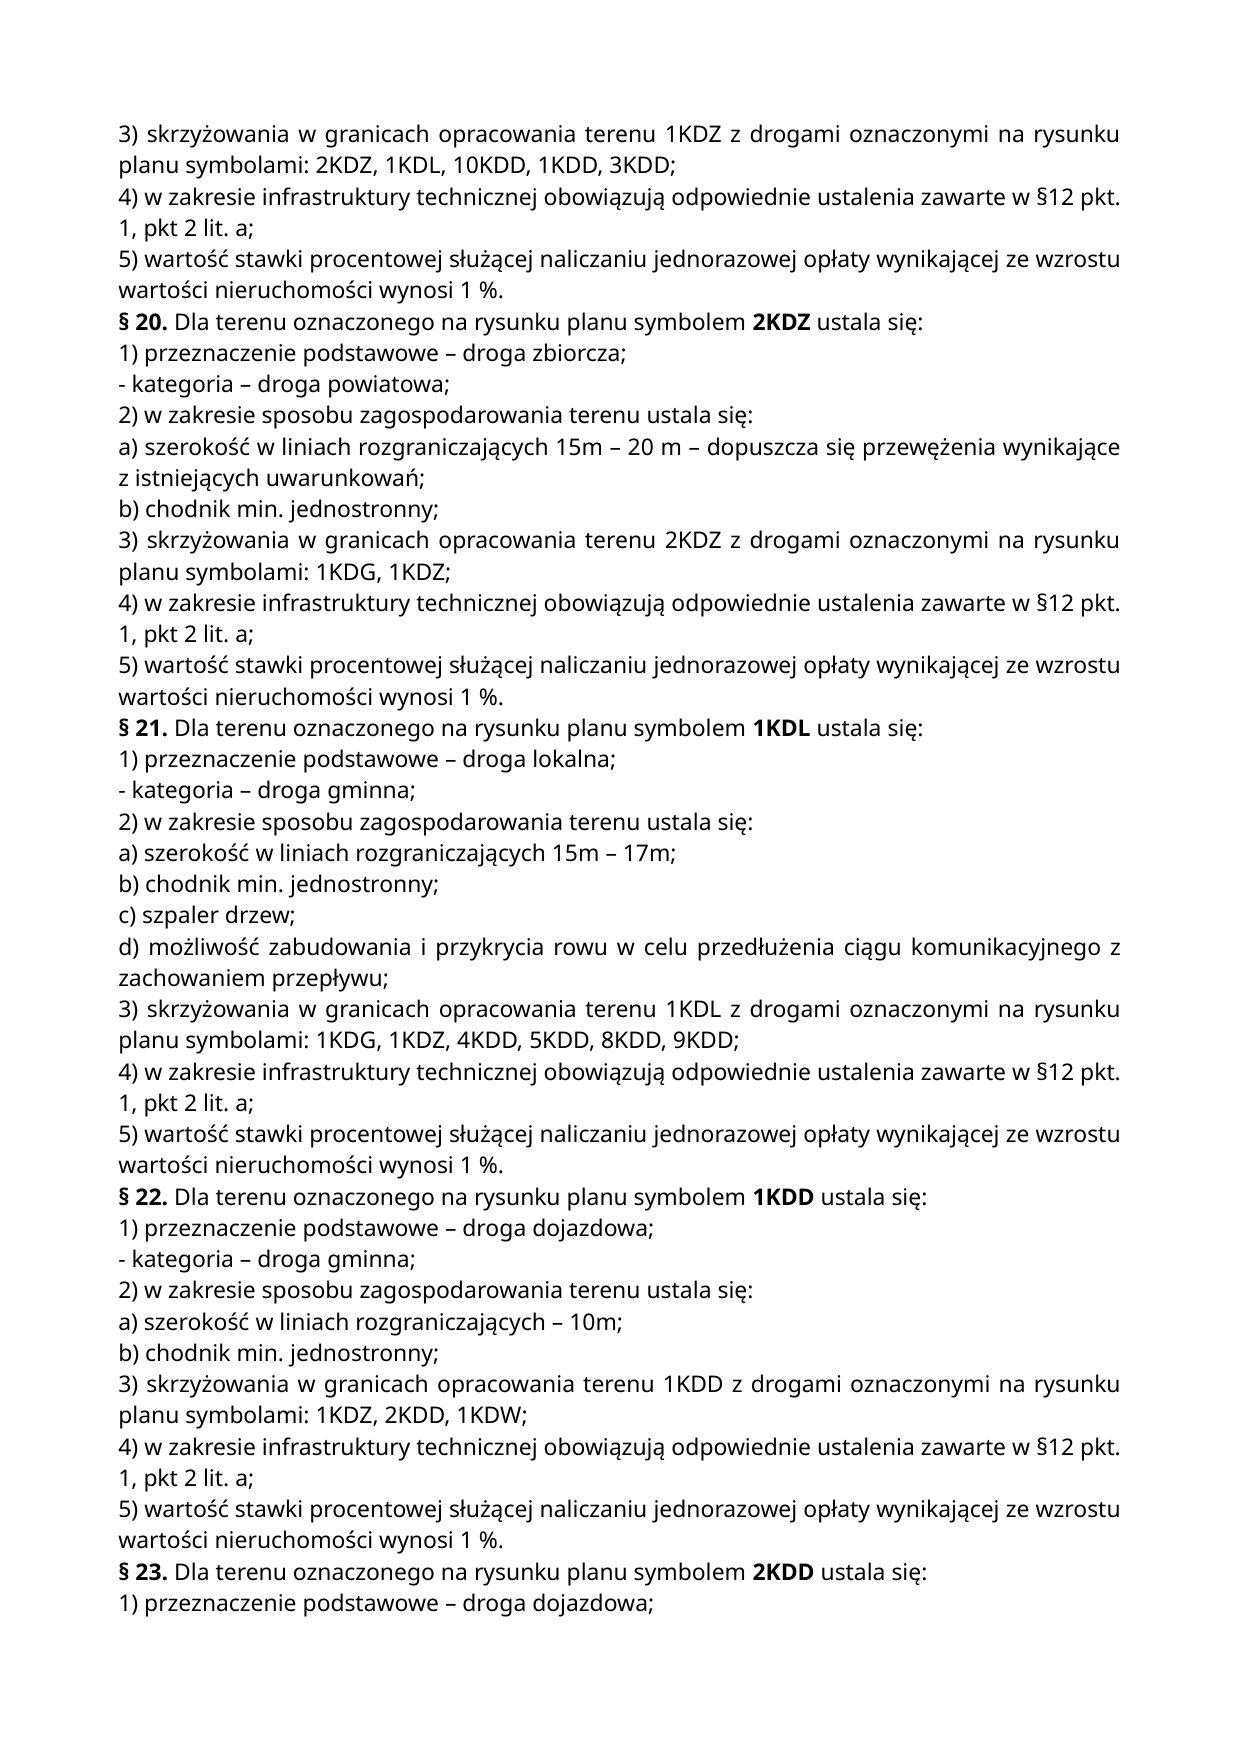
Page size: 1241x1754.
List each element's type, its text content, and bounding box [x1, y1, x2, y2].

text - kategoria – droga powiatowa; [118, 368, 1122, 399]
text - kategoria – droga gminna; [118, 774, 1122, 806]
text b) chodnik min. jednostronny; [118, 1337, 1122, 1368]
text 2) w zakresie sposobu zagospodarowania terenu ustala się: [118, 806, 1122, 837]
text 1) przeznaczenie podstawowe – droga dojazdowa; [118, 1212, 1122, 1243]
text 3) skrzyżowania w granicach opracowania terenu 2KDZ z drogami oznaczonymi na rysunku planu symbolami: 1KDG, 1KDZ; [118, 524, 1122, 587]
text § 22. Dla terenu oznaczonego na rysunku planu symbolem 1KDD ustala się: [118, 1181, 1122, 1212]
text 2) w zakresie sposobu zagospodarowania terenu ustala się: [118, 399, 1122, 431]
text 2) w zakresie sposobu zagospodarowania terenu ustala się: [118, 1274, 1122, 1306]
text 3) skrzyżowania w granicach opracowania terenu 1KDZ z drogami oznaczonymi na rysunku planu symbolami: 2KDZ, 1KDL, 10KDD, 1KDD, 3KDD; [118, 118, 1122, 181]
text 1) przeznaczenie podstawowe – droga dojazdowa; [118, 1587, 1122, 1618]
text a) szerokość w liniach rozgraniczających 15m – 20 m – dopuszcza się przewężenia wynikające z istniejących uwarunkowań; [118, 431, 1122, 493]
text - kategoria – droga gminna; [118, 1243, 1122, 1274]
text 4) w zakresie infrastruktury technicznej obowiązują odpowiednie ustalenia zawarte w §12 pkt. 1, pkt 2 lit. a; [118, 587, 1122, 649]
text 1) przeznaczenie podstawowe – droga zbiorcza; [118, 337, 1122, 368]
text § 20. Dla terenu oznaczonego na rysunku planu symbolem 2KDZ ustala się: [118, 306, 1122, 337]
text a) szerokość w liniach rozgraniczających 15m – 17m; [118, 837, 1122, 868]
text a) szerokość w liniach rozgraniczających – 10m; [118, 1306, 1122, 1337]
text 5) wartość stawki procentowej służącej naliczaniu jednorazowej opłaty wynikającej ze wzrostu wartości nieruchomości wynosi 1 %. [118, 1493, 1122, 1556]
text 3) skrzyżowania w granicach opracowania terenu 1KDD z drogami oznaczonymi na rysunku planu symbolami: 1KDZ, 2KDD, 1KDW; [118, 1368, 1122, 1431]
text § 21. Dla terenu oznaczonego na rysunku planu symbolem 1KDL ustala się: [118, 712, 1122, 743]
text 5) wartość stawki procentowej służącej naliczaniu jednorazowej opłaty wynikającej ze wzrostu wartości nieruchomości wynosi 1 %. [118, 649, 1122, 712]
text 5) wartość stawki procentowej służącej naliczaniu jednorazowej opłaty wynikającej ze wzrostu wartości nieruchomości wynosi 1 %. [118, 1118, 1122, 1181]
text 4) w zakresie infrastruktury technicznej obowiązują odpowiednie ustalenia zawarte w §12 pkt. 1, pkt 2 lit. a; [118, 181, 1122, 243]
text 5) wartość stawki procentowej służącej naliczaniu jednorazowej opłaty wynikającej ze wzrostu wartości nieruchomości wynosi 1 %. [118, 243, 1122, 306]
text 1) przeznaczenie podstawowe – droga lokalna; [118, 743, 1122, 774]
text b) chodnik min. jednostronny; [118, 868, 1122, 899]
text 4) w zakresie infrastruktury technicznej obowiązują odpowiednie ustalenia zawarte w §12 pkt. 1, pkt 2 lit. a; [118, 1056, 1122, 1118]
text c) szpaler drzew; [118, 899, 1122, 931]
text 3) skrzyżowania w granicach opracowania terenu 1KDL z drogami oznaczonymi na rysunku planu symbolami: 1KDG, 1KDZ, 4KDD, 5KDD, 8KDD, 9KDD; [118, 993, 1122, 1056]
text § 23. Dla terenu oznaczonego na rysunku planu symbolem 2KDD ustala się: [118, 1556, 1122, 1587]
text 4) w zakresie infrastruktury technicznej obowiązują odpowiednie ustalenia zawarte w §12 pkt. 1, pkt 2 lit. a; [118, 1431, 1122, 1493]
text d) możliwość zabudowania i przykrycia rowu w celu przedłużenia ciągu komunikacyjnego z zachowaniem przepływu; [118, 931, 1122, 993]
text b) chodnik min. jednostronny; [118, 493, 1122, 524]
